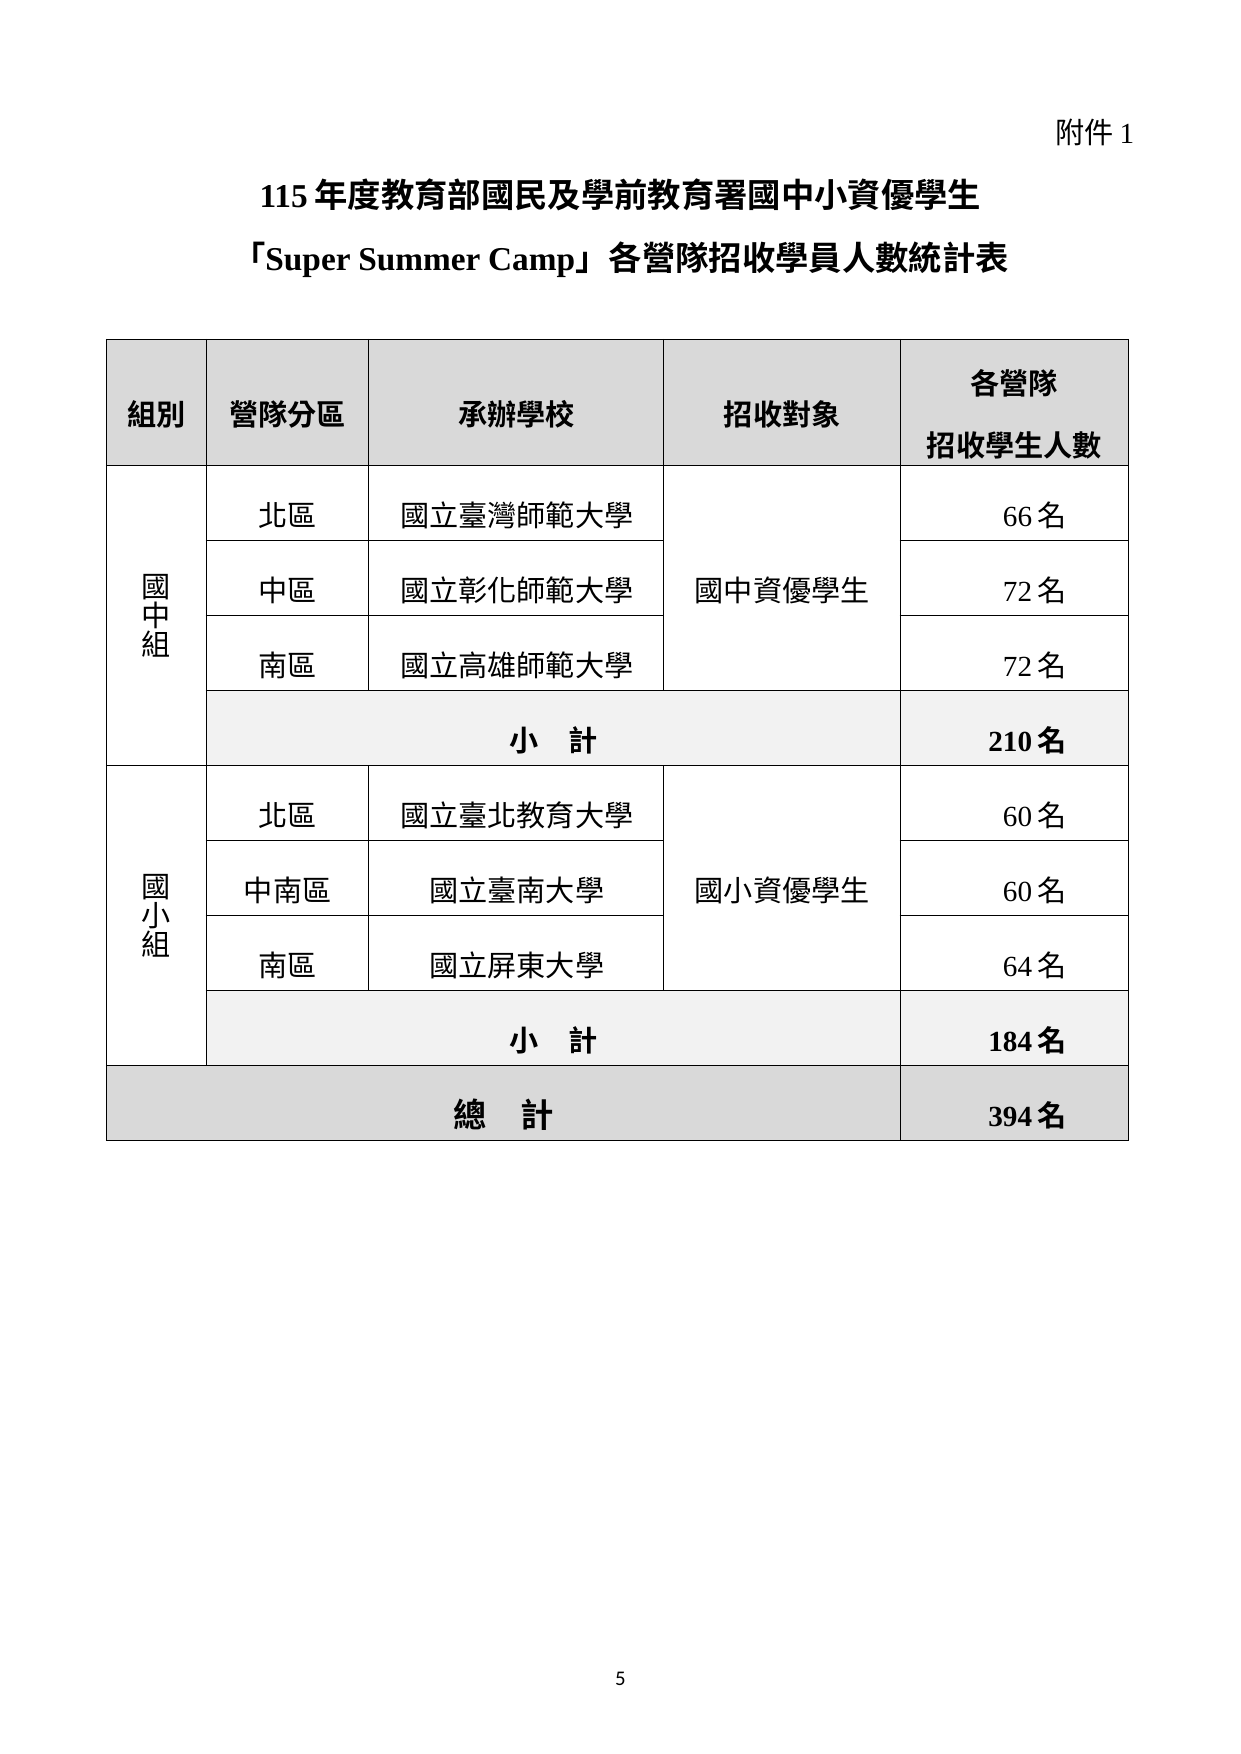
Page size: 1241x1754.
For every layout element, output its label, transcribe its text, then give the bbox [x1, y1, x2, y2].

text 附件1 [106, 89, 1134, 151]
table_cell 國立臺灣師範大學 [369, 466, 663, 540]
table_cell 72名 [901, 541, 1128, 615]
table_cell 64名 [901, 916, 1128, 990]
table_cell 北區 [207, 766, 368, 840]
table_cell 60名 [901, 766, 1128, 840]
table_cell 國立高雄師範大學 [369, 616, 663, 690]
table_cell 72名 [901, 616, 1128, 690]
text 「Super Summer Camp」各營隊招收學員人數統計表 [106, 214, 1134, 276]
table_cell 394名 [901, 1066, 1128, 1140]
table_cell 小 計 [207, 991, 900, 1065]
table_cell 210名 [901, 691, 1128, 765]
table_cell 國立屏東大學 [369, 916, 663, 990]
text 115年度教育部國民及學前教育署國中小資優學生 [106, 151, 1134, 214]
table_cell 國立彰化師範大學 [369, 541, 663, 615]
table_cell 國小組 [107, 766, 206, 1065]
table_cell 國中資優學生 [664, 466, 900, 690]
table_cell 總 計 [107, 1066, 900, 1140]
table_cell 南區 [207, 916, 368, 990]
table_cell 中南區 [207, 841, 368, 915]
table_header 營隊分區 [207, 340, 368, 465]
table_cell 中區 [207, 541, 368, 615]
table_cell 南區 [207, 616, 368, 690]
table_header 各營隊 招收學生人數 [901, 340, 1128, 465]
table_header 組別 [107, 340, 206, 465]
table_header 招收對象 [664, 340, 900, 465]
table_cell 北區 [207, 466, 368, 540]
table_cell 國小資優學生 [664, 766, 900, 990]
table_cell 184名 [901, 991, 1128, 1065]
table_cell 66名 [901, 466, 1128, 540]
table_cell 國立臺北教育大學 [369, 766, 663, 840]
table_cell 60名 [901, 841, 1128, 915]
table_cell 小 計 [207, 691, 900, 765]
table_cell 國立臺南大學 [369, 841, 663, 915]
table_header 承辦學校 [369, 340, 663, 465]
table_cell 國中組 [107, 466, 206, 765]
